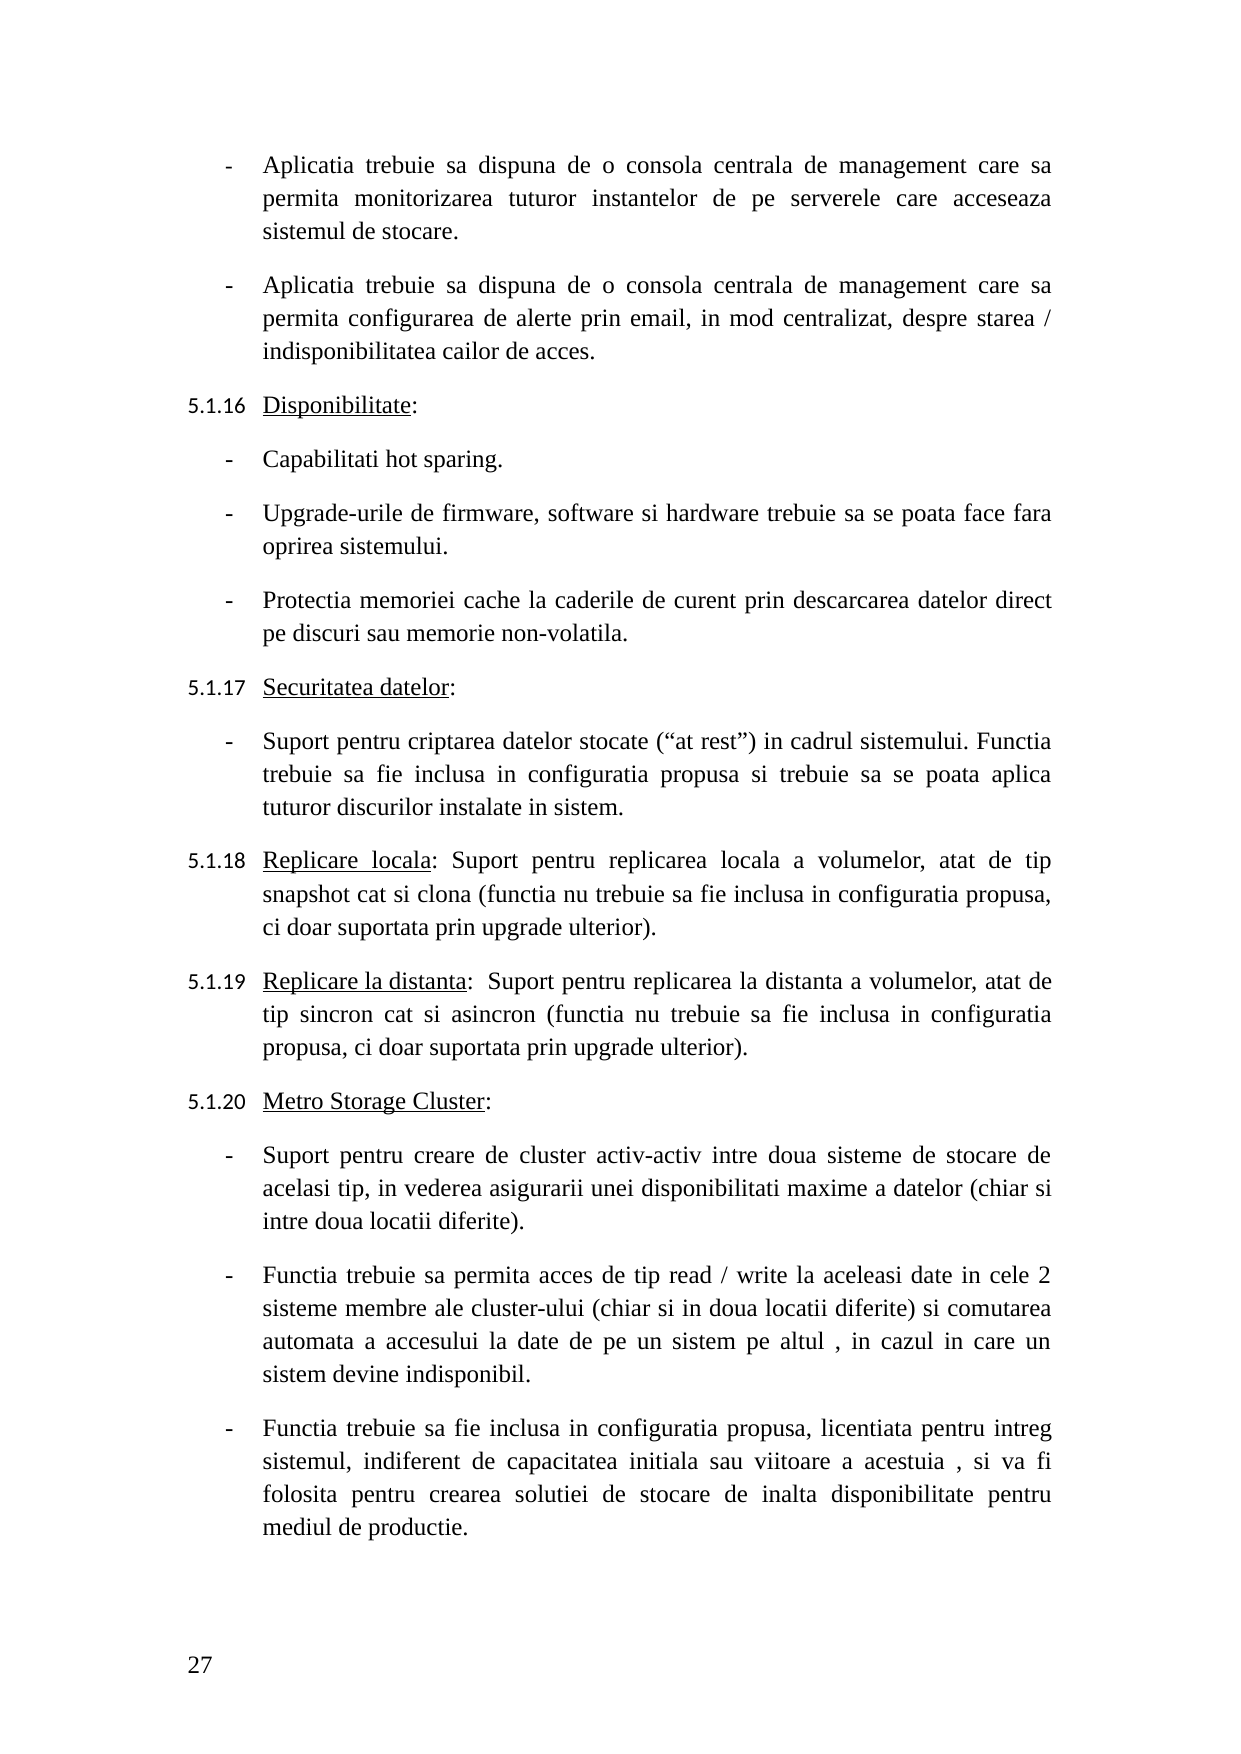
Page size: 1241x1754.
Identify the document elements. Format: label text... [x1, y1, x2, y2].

list Suport pentru criptarea datelor stocate (“at rest”) in cadrul sistemului. Functia trebuie sa fie inclusa in configuratia propusa si trebuie sa se poata aplica tuturor discurilor instalate in sistem. [225, 726, 1053, 821]
list Functia trebuie sa fie inclusa in configuratia propusa, licentiata pentru intreg sistemul, indiferent de capacitatea initiala sau viitoare a acestuia , si va fi folosita pentru crearea solutiei de stocare de inalta disponibilitate pentru mediul de productie. [225, 1413, 1053, 1541]
list Disponibilitate: [187, 390, 1053, 419]
list Aplicatia trebuie sa dispuna de o consola centrala de management care sa permita configurarea de alerte prin email, in mod centralizat, despre starea / indisponibilitatea cailor de acces. [225, 270, 1053, 365]
list Upgrade-urile de firmware, software si hardware trebuie sa se poata face fara oprirea sistemului. [225, 498, 1053, 559]
list Securitatea datelor: [187, 672, 1053, 701]
list Replicare locala: Suport pentru replicarea locala a volumelor, atat de tip snapshot cat si clona (functia nu trebuie sa fie inclusa in configuratia propusa, ci doar suportata prin upgrade ulterior). [187, 846, 1053, 941]
list Metro Storage Cluster: [187, 1086, 1053, 1115]
list Aplicatia trebuie sa dispuna de o consola centrala de management care sa permita monitorizarea tuturor instantelor de pe serverele care acceseaza sistemul de stocare. [225, 150, 1053, 245]
list Functia trebuie sa permita acces de tip read / write la aceleasi date in cele 2 sisteme membre ale cluster-ului (chiar si in doua locatii diferite) si comutarea automata a accesului la date de pe un sistem pe altul , in cazul in care un sistem devine indisponibil. [225, 1260, 1053, 1388]
list Replicare la distanta: Suport pentru replicarea la distanta a volumelor, atat de tip sincron cat si asincron (functia nu trebuie sa fie inclusa in configuratia propusa, ci doar suportata prin upgrade ulterior). [187, 966, 1053, 1061]
list Suport pentru creare de cluster activ-activ intre doua sisteme de stocare de acelasi tip, in vederea asigurarii unei disponibilitati maxime a datelor (chiar si intre doua locatii diferite). [225, 1140, 1053, 1235]
list Capabilitati hot sparing. [225, 444, 1053, 473]
list Protectia memoriei cache la caderile de curent prin descarcarea datelor direct pe discuri sau memorie non-volatila. [225, 585, 1053, 646]
